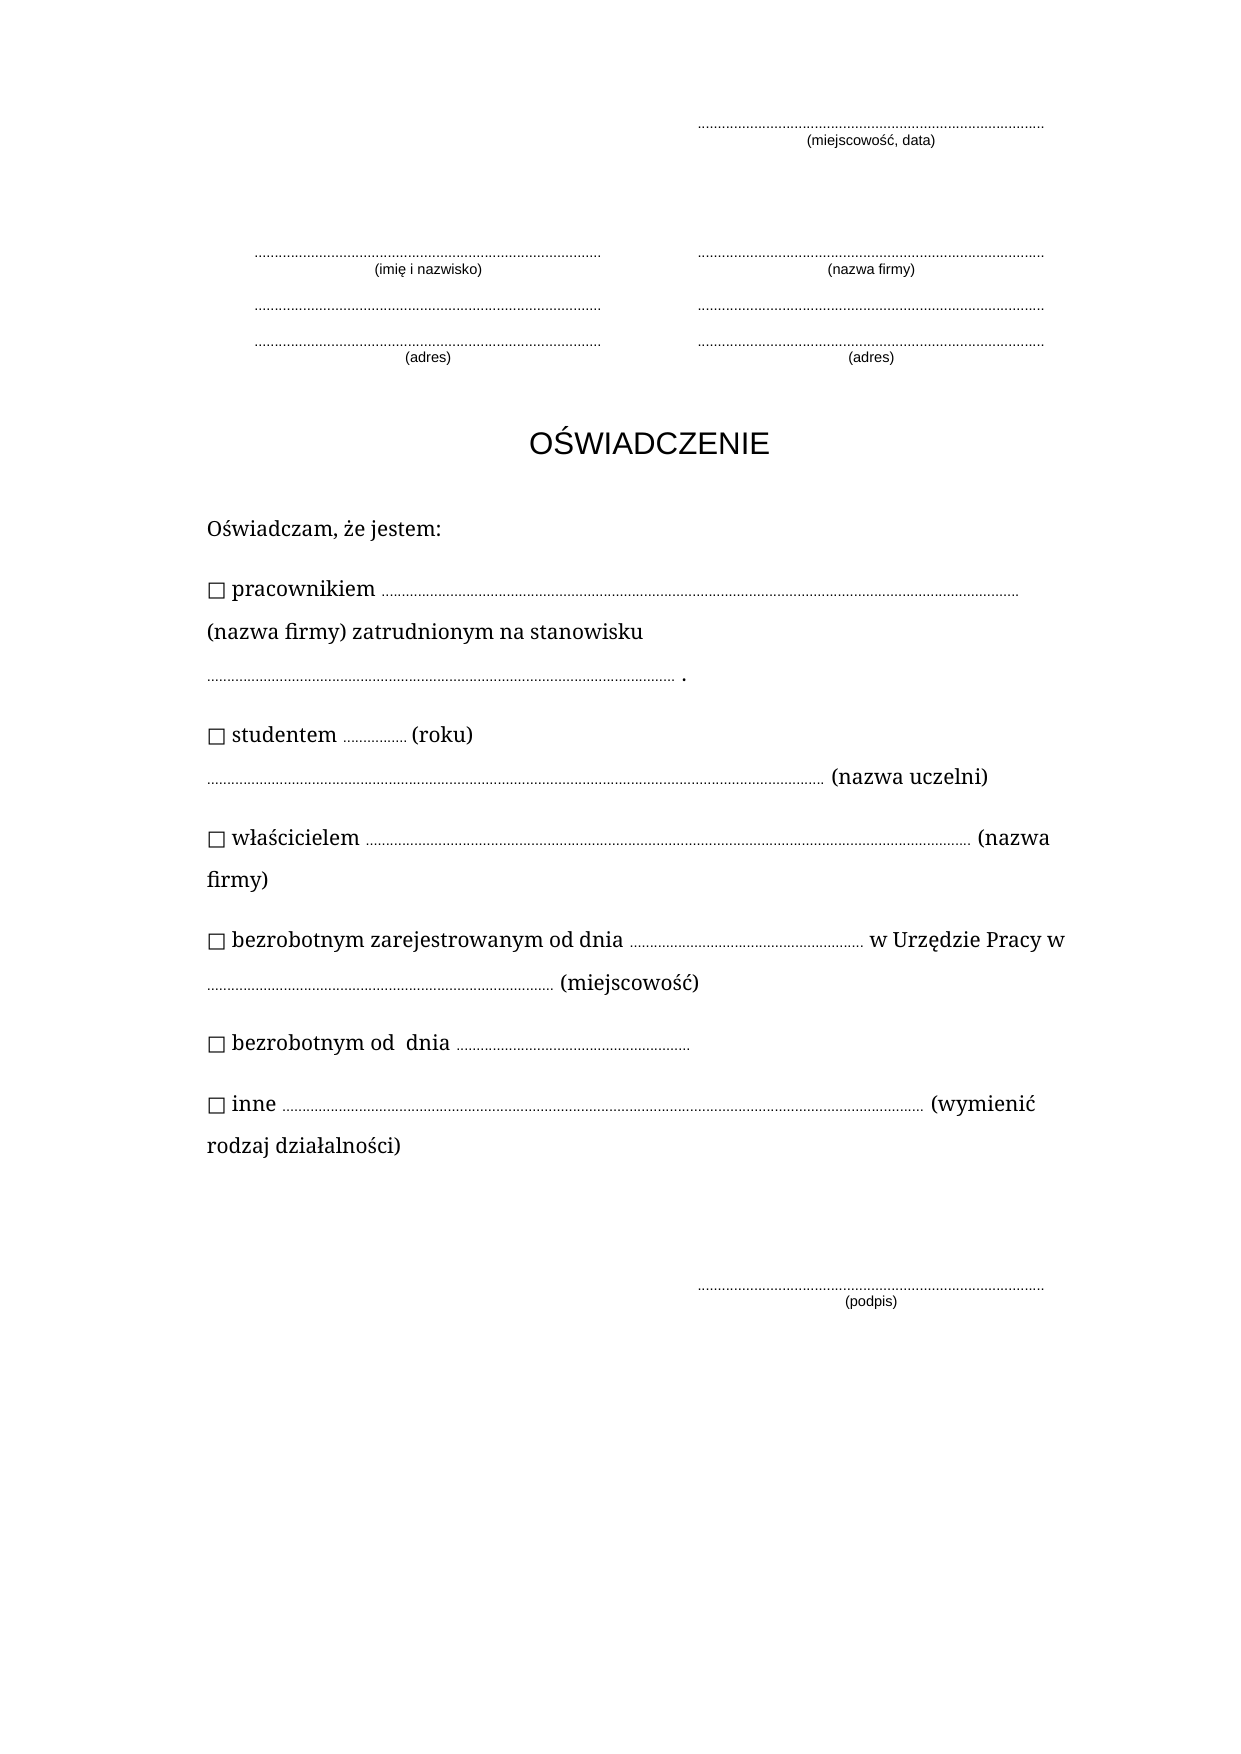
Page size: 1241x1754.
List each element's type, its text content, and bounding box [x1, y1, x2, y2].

table_header [207, 1221, 649, 1316]
text □ pracownikiem .............................................................................................................................................................. (nazwa firmy) zatrudnionym na stanowisku .................................................................................................................... . [207, 574, 1093, 688]
subtitle OŚWIADCZENIE [207, 425, 1093, 461]
table_cell ...................................................................................... ...................................................................................... (adres) [207, 277, 649, 366]
text □ bezrobotnym od dnia .......................................................... [207, 1028, 1093, 1057]
text □ właścicielem ...................................................................................................................................................... (nazwa firmy) [207, 823, 1093, 894]
table_cell ...................................................................................... ...................................................................................... (adres) [650, 277, 1093, 366]
table_header ...................................................................................... (nazwa firmy) [650, 225, 1093, 277]
text Oświadczam, że jestem: [207, 514, 1093, 542]
text □ inne ............................................................................................................................................................... (wymienić rodzaj działalności) [207, 1089, 1093, 1160]
text □ studentem ................ (roku) ......................................................................................................................................................... (nazwa uczelni) [207, 720, 1093, 791]
text □ bezrobotnym zarejestrowanym od dnia .......................................................... w Urzędzie Pracy w ...................................................................................... (miejscowość) [207, 926, 1093, 997]
table_header ...................................................................................... (podpis) [650, 1221, 1093, 1316]
table_header ...................................................................................... (imię i nazwisko) [207, 225, 649, 277]
